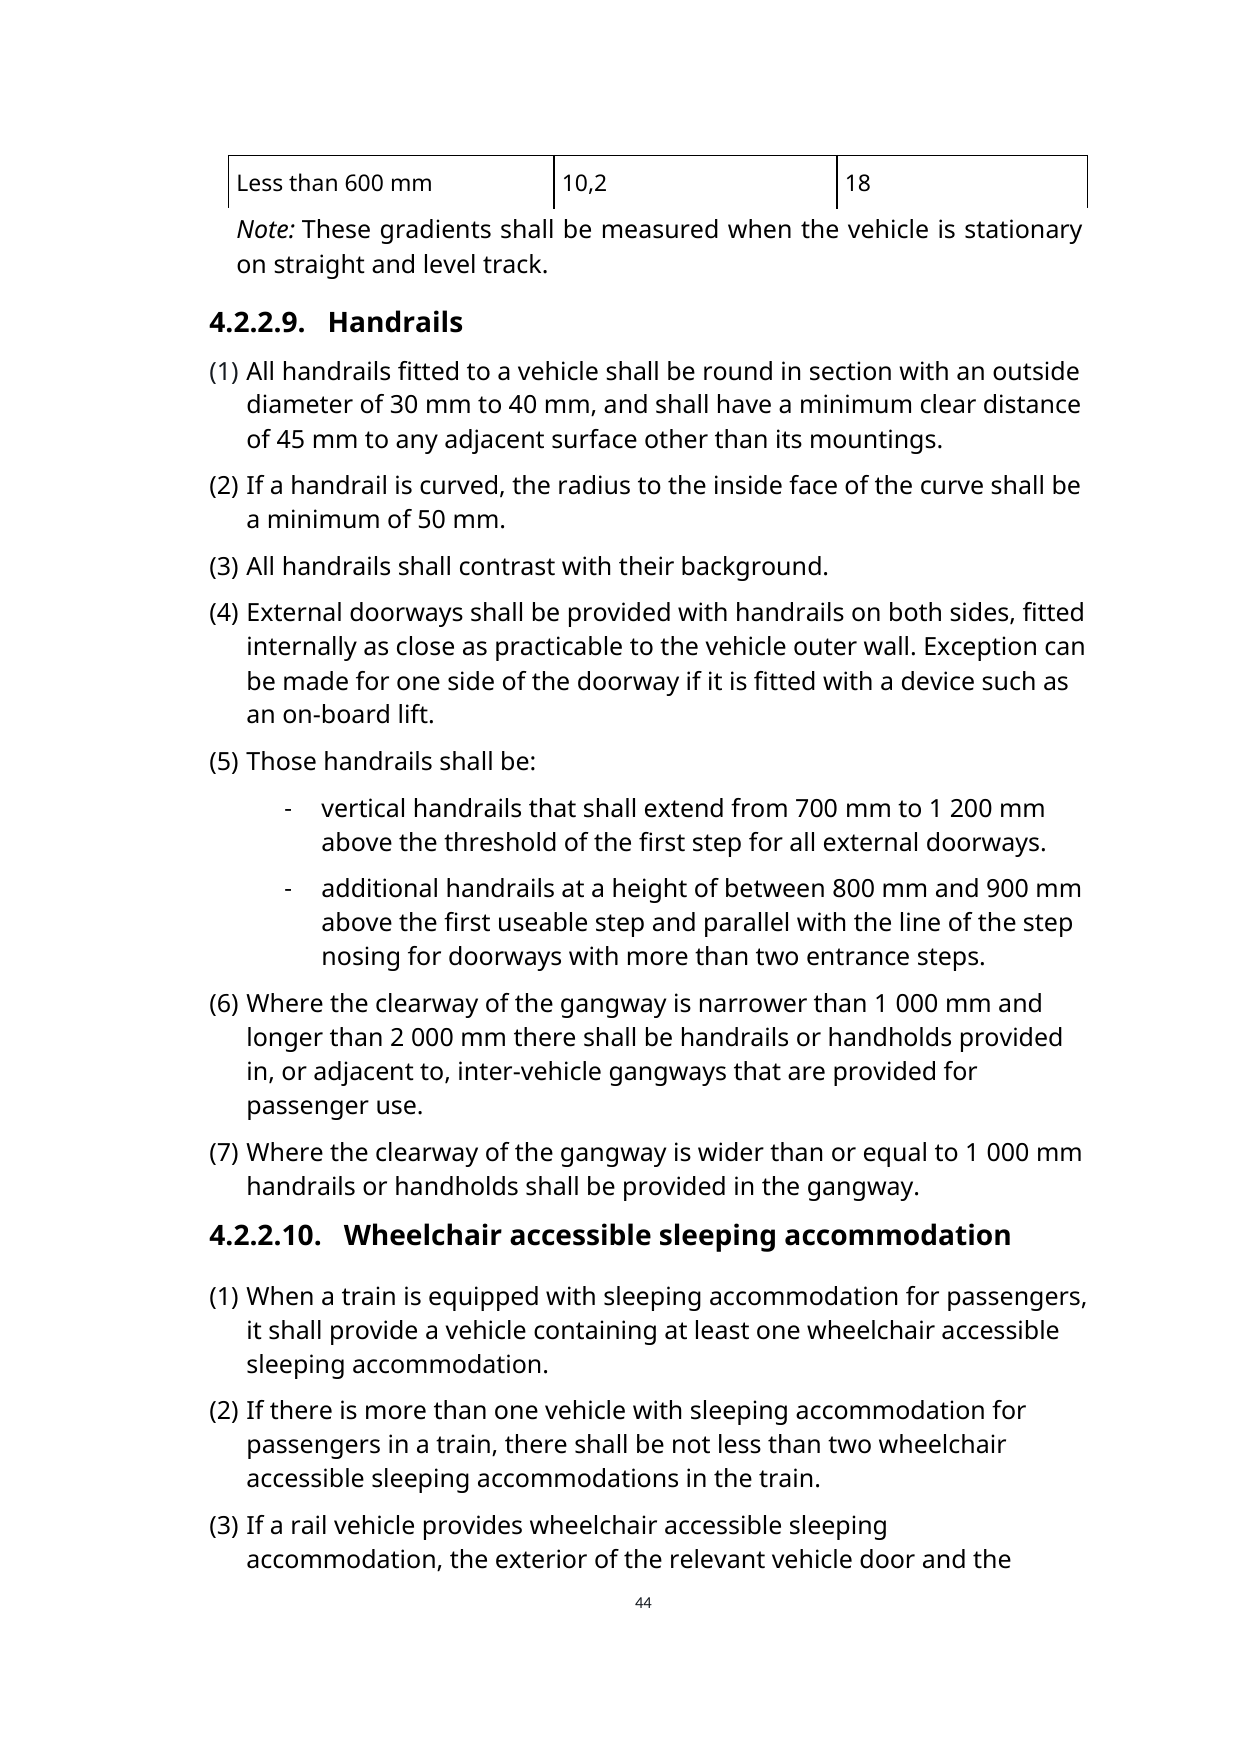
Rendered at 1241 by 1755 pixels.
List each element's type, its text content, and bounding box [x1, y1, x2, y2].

table_header [221, 152, 1090, 288]
text 4.2.2.10. Wheelchair accessible sleeping accommodation [209, 1215, 1090, 1253]
list If there is more than one vehicle with sleeping accommodation for passengers in a train, there shall be not less than two wheelchair accessible sleeping accommodations in the train. [209, 1393, 1090, 1495]
list Where the clearway of the gangway is narrower than 1 000 mm and longer than 2 000 mm there shall be handrails or handholds provided in, or adjacent to, inter-vehicle gangways that are provided for passenger use. [209, 986, 1090, 1122]
list If a rail vehicle provides wheelchair accessible sleeping accommodation, the exterior of the relevant vehicle door and the [209, 1508, 1090, 1576]
list External doorways shall be provided with handrails on both sides, fitted internally as close as practicable to the vehicle outer wall. Exception can be made for one side of the doorway if it is fitted with a device such as an on-board lift. [209, 595, 1090, 731]
table_cell Less than 600 mm [229, 156, 553, 207]
table_cell 10,2 [555, 156, 836, 207]
table_cell 18 [838, 156, 1087, 207]
list Where the clearway of the gangway is wider than or equal to 1 000 mm handrails or handholds shall be provided in the gangway. [209, 1134, 1090, 1202]
list vertical handrails that shall extend from 700 mm to 1 200 mm above the threshold of the first step for all external doorways. [284, 790, 1090, 858]
list All handrails shall contrast with their background. [209, 548, 1090, 582]
table_cell Note: These gradients shall be measured when the vehicle is stationary on straight and level track. [229, 209, 1087, 283]
text 4.2.2.9. Handrails [209, 302, 1090, 341]
list When a train is equipped with sleeping accommodation for passengers, it shall provide a vehicle containing at least one wheelchair accessible sleeping accommodation. [209, 1278, 1090, 1381]
list All handrails fitted to a vehicle shall be round in section with an outside diameter of 30 mm to 40 mm, and shall have a minimum clear distance of 45 mm to any adjacent surface other than its mountings. [209, 353, 1090, 455]
list If a handrail is curved, the radius to the inside face of the curve shall be a minimum of 50 mm. [209, 468, 1090, 536]
list Those handrails shall be: [209, 744, 1090, 778]
table_header [210, 152, 220, 288]
list additional handrails at a height of between 800 mm and 900 mm above the first useable step and parallel with the line of the step nosing for doorways with more than two entrance steps. [284, 871, 1090, 973]
